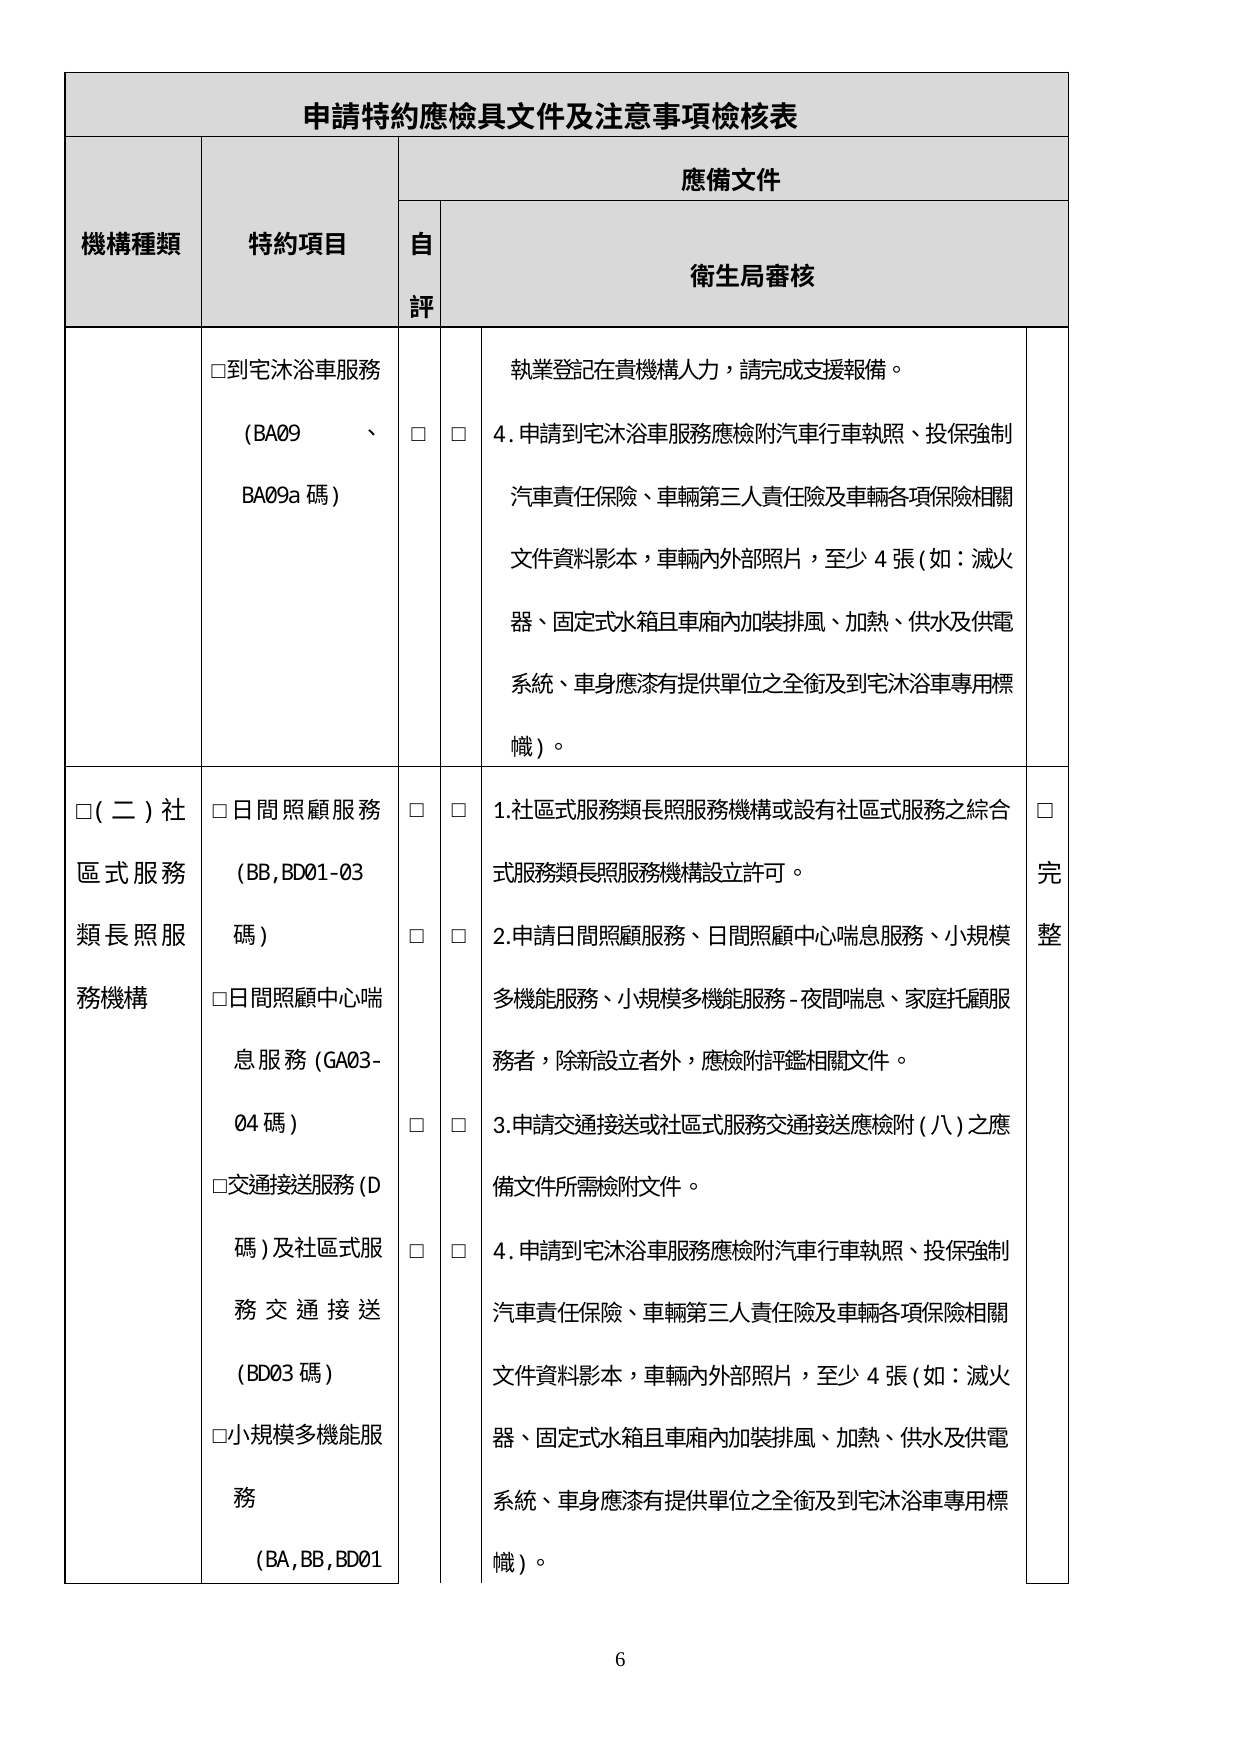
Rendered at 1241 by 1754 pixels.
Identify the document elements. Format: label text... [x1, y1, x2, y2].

table_cell □ 完 整 [1027, 767, 1068, 1583]
table_cell 執業登記在貴機構人力，請完成支援報備。 [482, 328, 1026, 390]
table_cell [66, 328, 201, 766]
table_cell □到宅沐浴車服務(BA09、 BA09a碼) [202, 328, 398, 766]
table_cell 社區式服務類長照服務機構或設有社區式服務之綜合式服務類長照服務機構設立許可。 [482, 767, 1026, 892]
table_cell 申請到宅沐浴車服務應檢附汽車行車執照、投保強制汽車責任保險、車輛第三人責任險及車輛各項保險相關文件資料影本，車輛內外部照片，至少4張(如：滅火器、固定式水箱且車廂內加裝排風、加熱、供水及供電系統、車身應漆有提供單位之全銜及到宅沐浴車專用標幟)。 [482, 390, 1026, 766]
table_cell □ [441, 767, 481, 892]
table_cell 自評 [399, 201, 440, 326]
table_cell 申請交通接送或社區式服務交通接送應檢附(八)之應備文件所需檢附文件。 [482, 1081, 1026, 1207]
table_header 申請特約應檢具文件及注意事項檢核表 [66, 73, 1068, 136]
table_cell □ [399, 390, 440, 766]
table_cell 衛生局審核 [441, 201, 1068, 326]
table_cell □ [399, 1081, 440, 1207]
table_cell □ [441, 1207, 481, 1583]
table_cell □ [399, 1207, 440, 1583]
table_cell [441, 328, 481, 390]
table_cell □ [399, 892, 440, 1081]
table_cell [1027, 328, 1068, 766]
table_cell 機構種類 [66, 137, 201, 326]
table_cell [399, 328, 440, 390]
table_cell 應備文件 [399, 137, 1068, 200]
table_cell □ [399, 767, 440, 892]
table_cell 特約項目 [202, 137, 398, 326]
table_cell □(二)社區式服務類長照服務機構 [66, 767, 201, 1583]
table_cell □ [441, 892, 481, 1081]
table_cell □ [441, 1081, 481, 1207]
table_cell □ [441, 390, 481, 766]
table_cell □日間照顧服務(BB,BD01-03碼) □日間照顧中心喘息服務(GA03-04碼) □交通接送服務(D碼)及社區式服務交通接送(BD03碼) □小規模多機能服務 (BA,BB,BD01- [202, 767, 398, 1583]
table_cell 申請到宅沐浴車服務應檢附汽車行車執照、投保強制汽車責任保險、車輛第三人責任險及車輛各項保險相關文件資料影本，車輛內外部照片，至少4張(如：滅火器、固定式水箱且車廂內加裝排風、加熱、供水及供電系統、車身應漆有提供單位之全銜及到宅沐浴車專用標幟)。 [482, 1207, 1026, 1583]
table_cell 申請日間照顧服務、日間照顧中心喘息服務、小規模多機能服務、小規模多機能服務-夜間喘息、家庭托顧服務者，除新設立者外，應檢附評鑑相關文件。 [482, 892, 1026, 1081]
